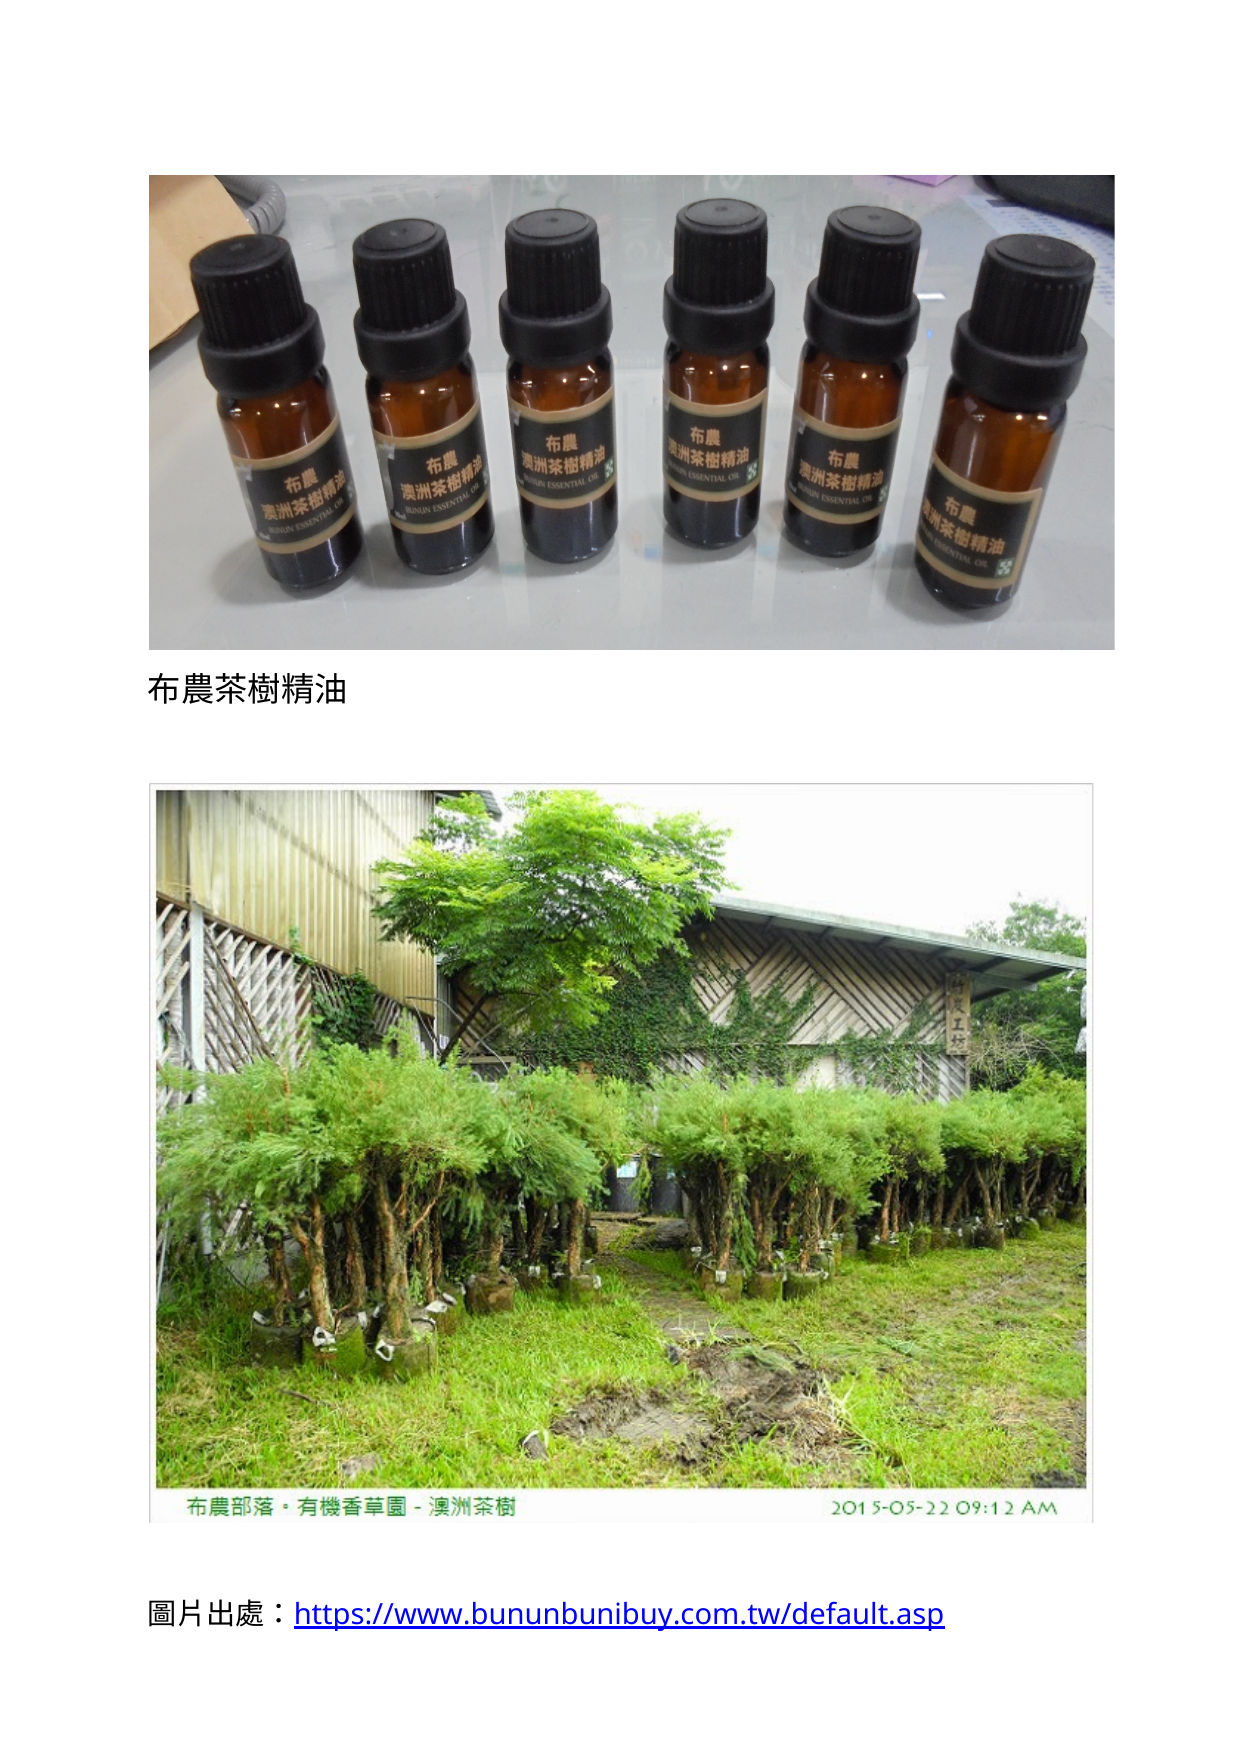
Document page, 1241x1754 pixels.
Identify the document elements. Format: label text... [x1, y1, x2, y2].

picture [149, 783, 1094, 1523]
text 布農茶樹精油 [148, 199, 1093, 724]
text 圖片出處：https://www.bununbunibuy.com.tw/default.asp [148, 749, 1093, 1649]
